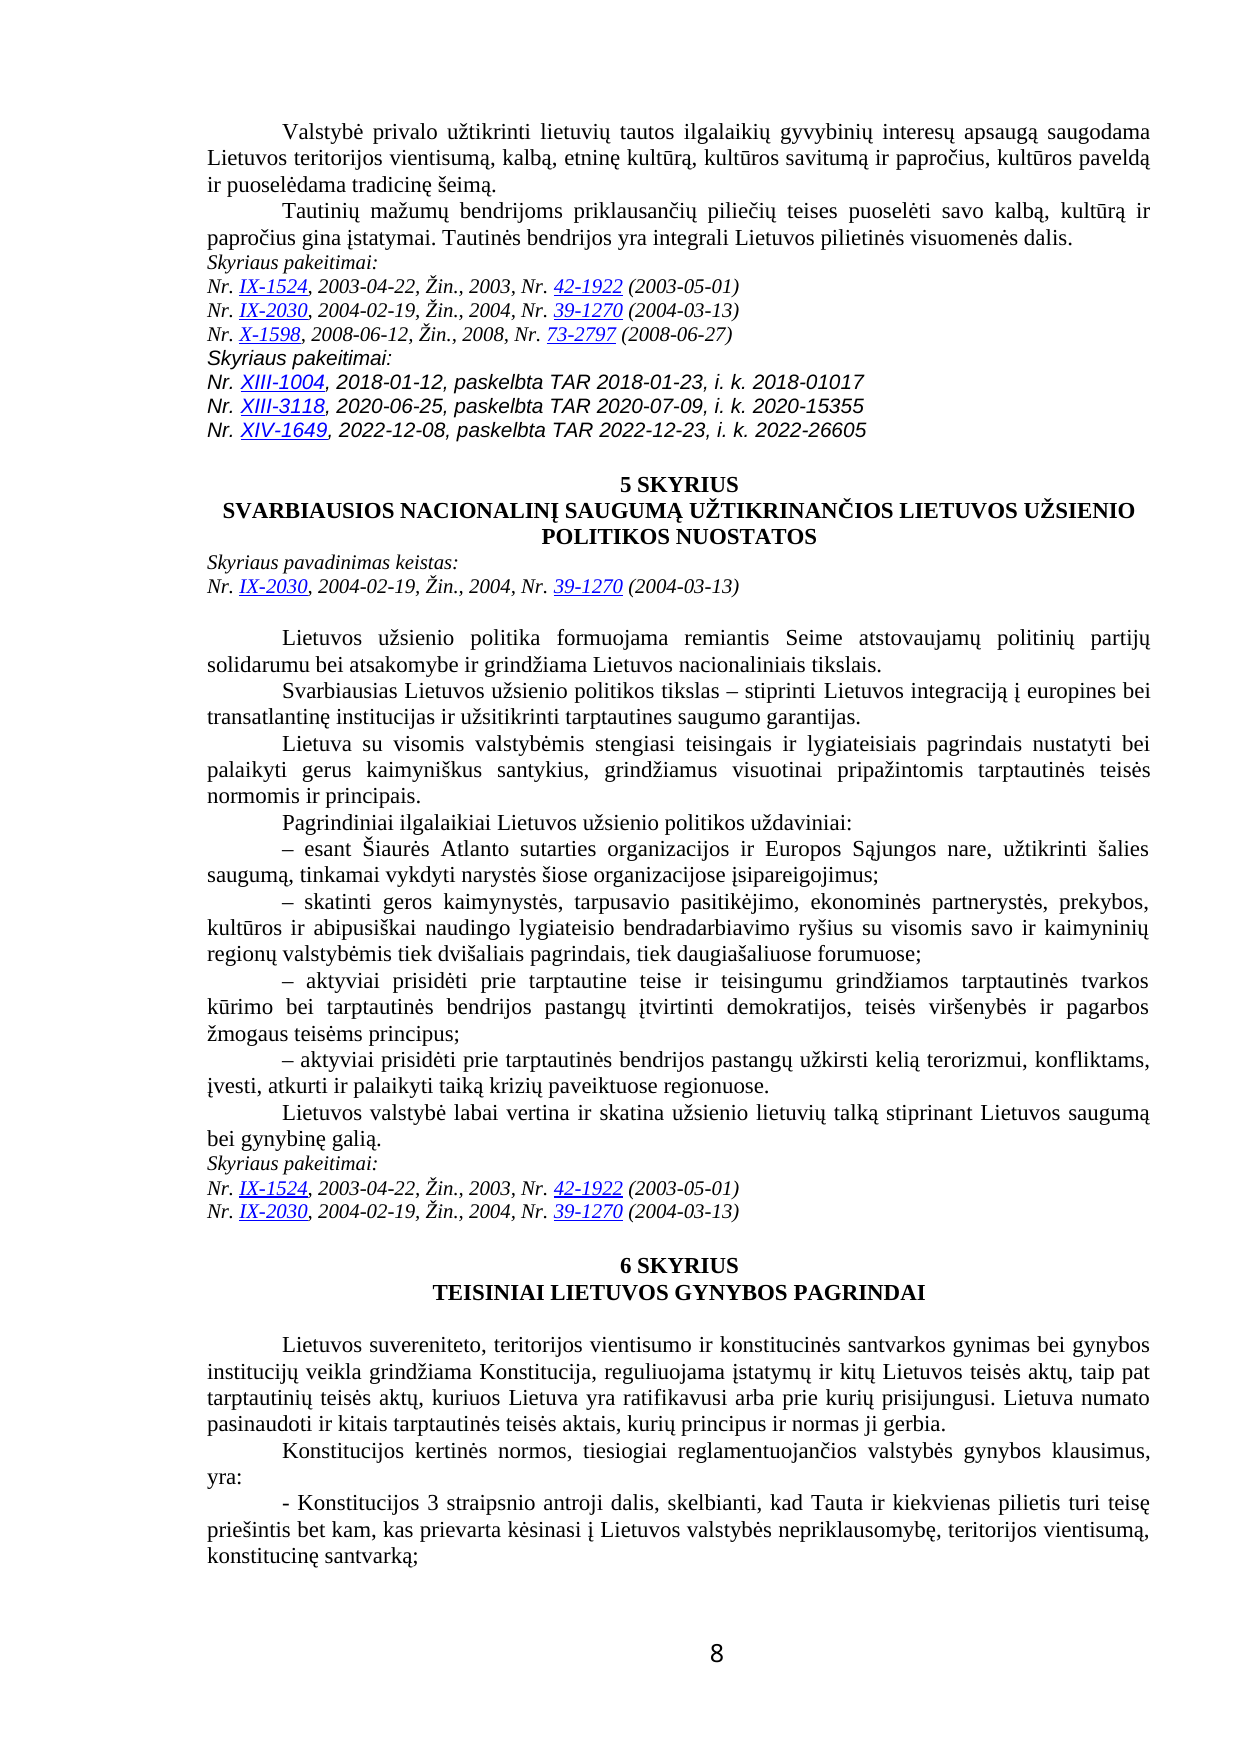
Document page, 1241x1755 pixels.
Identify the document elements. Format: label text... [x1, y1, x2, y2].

text Skyriaus pakeitimai: [207, 1151, 1152, 1175]
text - Konstitucijos 3 straipsnio antroji dalis, skelbianti, kad Tauta ir kiekvienas pilietis turi teisę priešintis bet kam, kas prievarta kėsinasi į Lietuvos valstybės nepriklausomybę, teritorijos vientisumą, konstitucinę santvarką; [207, 1489, 1152, 1568]
text Nr. IX-2030, 2004-02-19, Žin., 2004, Nr. 39-1270 (2004-03-13) [207, 574, 1152, 598]
text Nr. XIII-3118, 2020-06-25, paskelbta TAR 2020-07-09, i. k. 2020-15355 [207, 394, 1152, 418]
text Lietuvos suvereniteto, teritorijos vientisumo ir konstitucinės santvarkos gynimas bei gynybos institucijų veikla grindžiama Konstitucija, reguliuojama įstatymų ir kitų Lietuvos teisės aktų, taip pat tarptautinių teisės aktų, kuriuos Lietuva yra ratifikavusi arba prie kurių prisijungusi. Lietuva numato pasinaudoti ir kitais tarptautinės teisės aktais, kurių principus ir normas ji gerbia. [207, 1331, 1152, 1437]
text 5 skyrius [207, 471, 1152, 497]
text Nr. IX-1524, 2003-04-22, Žin., 2003, Nr. 42-1922 (2003-05-01) [207, 274, 1152, 298]
text – aktyviai prisidėti prie tarptautine teise ir teisingumu grindžiamos tarptautinės tvarkos kūrimo bei tarptautinės bendrijos pastangų įtvirtinti demokratijos, teisės viršenybės ir pagarbos žmogaus teisėms principus; [207, 967, 1150, 1046]
text Tautinių mažumų bendrijoms priklausančių piliečių teises puoselėti savo kalbą, kultūrą ir papročius gina įstatymai. Tautinės bendrijos yra integrali Lietuvos pilietinės visuomenės dalis. [207, 197, 1152, 250]
text Valstybė privalo užtikrinti lietuvių tautos ilgalaikių gyvybinių interesų apsaugą saugodama Lietuvos teritorijos vientisumą, kalbą, etninę kultūrą, kultūros savitumą ir papročius, kultūros paveldą ir puoselėdama tradicinę šeimą. [207, 118, 1152, 197]
text – skatinti geros kaimynystės, tarpusavio pasitikėjimo, ekonominės partnerystės, prekybos, kultūros ir abipusiškai naudingo lygiateisio bendradarbiavimo ryšius su visomis savo ir kaimyninių regionų valstybėmis tiek dvišaliais pagrindais, tiek daugiašaliuose forumuose; [207, 888, 1150, 967]
text Pagrindiniai ilgalaikiai Lietuvos užsienio politikos uždaviniai: [207, 809, 1152, 835]
text Lietuvos valstybė labai vertina ir skatina užsienio lietuvių talką stiprinant Lietuvos saugumą bei gynybinę galią. [207, 1099, 1152, 1151]
text Nr. XIV-1649, 2022-12-08, paskelbta TAR 2022-12-23, i. k. 2022-26605 [207, 418, 1152, 442]
text – esant Šiaurės Atlanto sutarties organizacijos ir Europos Sąjungos nare, užtikrinti šalies saugumą, tinkamai vykdyti narystės šiose organizacijose įsipareigojimus; [207, 835, 1150, 888]
text Lietuva su visomis valstybėmis stengiasi teisingais ir lygiateisiais pagrindais nustatyti bei palaikyti gerus kaimyniškus santykius, grindžiamus visuotinai pripažintomis tarptautinės teisės normomis ir principais. [207, 730, 1152, 809]
text Nr. XIII-1004, 2018-01-12, paskelbta TAR 2018-01-23, i. k. 2018-01017 [207, 370, 1152, 394]
text Konstitucijos kertinės normos, tiesiogiai reglamentuojančios valstybės gynybos klausimus, yra: [207, 1437, 1152, 1489]
text – aktyviai prisidėti prie tarptautinės bendrijos pastangų užkirsti kelią terorizmui, konfliktams, įvesti, atkurti ir palaikyti taiką krizių paveiktuose regionuose. [207, 1046, 1152, 1099]
text Nr. X-1598, 2008-06-12, Žin., 2008, Nr. 73-2797 (2008-06-27) [207, 322, 1152, 346]
text Skyriaus pakeitimai: [207, 250, 1152, 274]
text Skyriaus pakeitimai: [207, 346, 1152, 370]
text TEISINIAI LIETUVOS GYNYBOS PAGRINDAI [207, 1279, 1152, 1305]
text Svarbiausias Lietuvos užsienio politikos tikslas – stiprinti Lietuvos integraciją į europines bei transatlantinę institucijas ir užsitikrinti tarptautines saugumo garantijas. [207, 677, 1152, 730]
text Lietuvos užsienio politika formuojama remiantis Seime atstovaujamų politinių partijų solidarumu bei atsakomybe ir grindžiama Lietuvos nacionaliniais tikslais. [207, 624, 1152, 677]
text SVARBIAUSIOS NACIONALINĮ SAUGUMĄ UŽTIKRINANČIOS LIETUVOS UŽSIENIO POLITIKOS NUOSTATOS [207, 497, 1152, 550]
text 6 skyrius [207, 1252, 1152, 1279]
text Nr. IX-2030, 2004-02-19, Žin., 2004, Nr. 39-1270 (2004-03-13) [207, 1199, 1152, 1223]
text Nr. IX-2030, 2004-02-19, Žin., 2004, Nr. 39-1270 (2004-03-13) [207, 298, 1152, 322]
text Skyriaus pavadinimas keistas: [207, 550, 1152, 574]
text Nr. IX-1524, 2003-04-22, Žin., 2003, Nr. 42-1922 (2003-05-01) [207, 1175, 1152, 1199]
